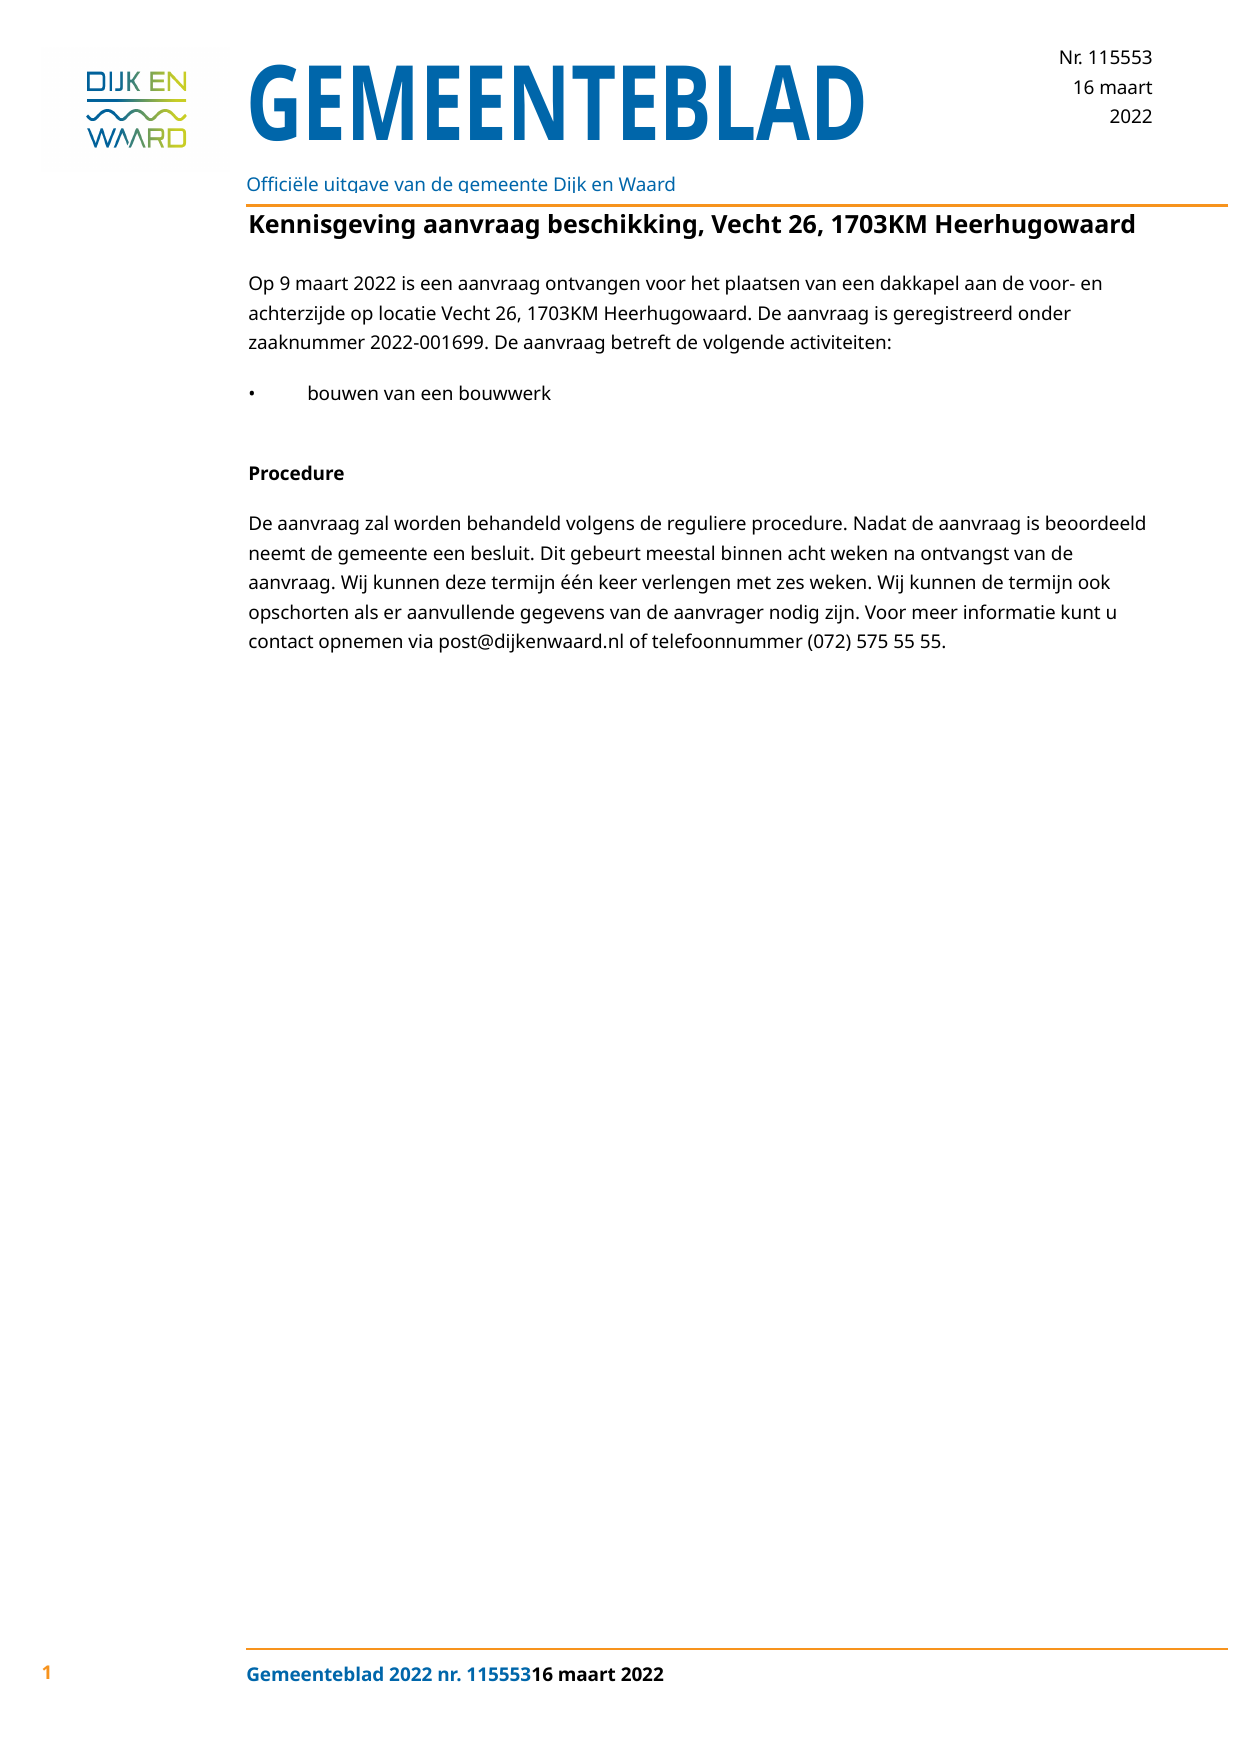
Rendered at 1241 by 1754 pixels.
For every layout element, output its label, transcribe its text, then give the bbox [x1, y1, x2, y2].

text Op 9 maart 2022 is een aanvraag ontvangen voor het plaatsen van een dakkapel aan de voor- en achterzijde op locatie Vecht 26, 1703KM Heerhugowaard. De aanvraag is geregistreerd onder zaaknummer 2022-001699. De aanvraag betreft de volgende activiteiten: [248, 270, 1152, 355]
text Kennisgeving aanvraag beschikking, Vecht 26, 1703KM Heerhugowaard [248, 207, 1152, 241]
text Procedure [248, 460, 1152, 486]
text De aanvraag zal worden behandeld volgens de reguliere procedure. Nadat de aanvraag is beoordeeld neemt de gemeente een besluit. Dit gebeurt meestal binnen acht weken na ontvangst van de aanvraag. Wij kunnen deze termijn één keer verlengen met zes weken. Wij kunnen de termijn ook opschorten als er aanvullende gegevens van de aanvrager nodig zijn. Voor meer informatie kunt u contact opnemen via post@dijkenwaard.nl of telefoonnummer (072) 575 55 55. [248, 510, 1152, 654]
list bouwen van een bouwwerk [248, 380, 1152, 406]
picture [41, 47, 231, 172]
